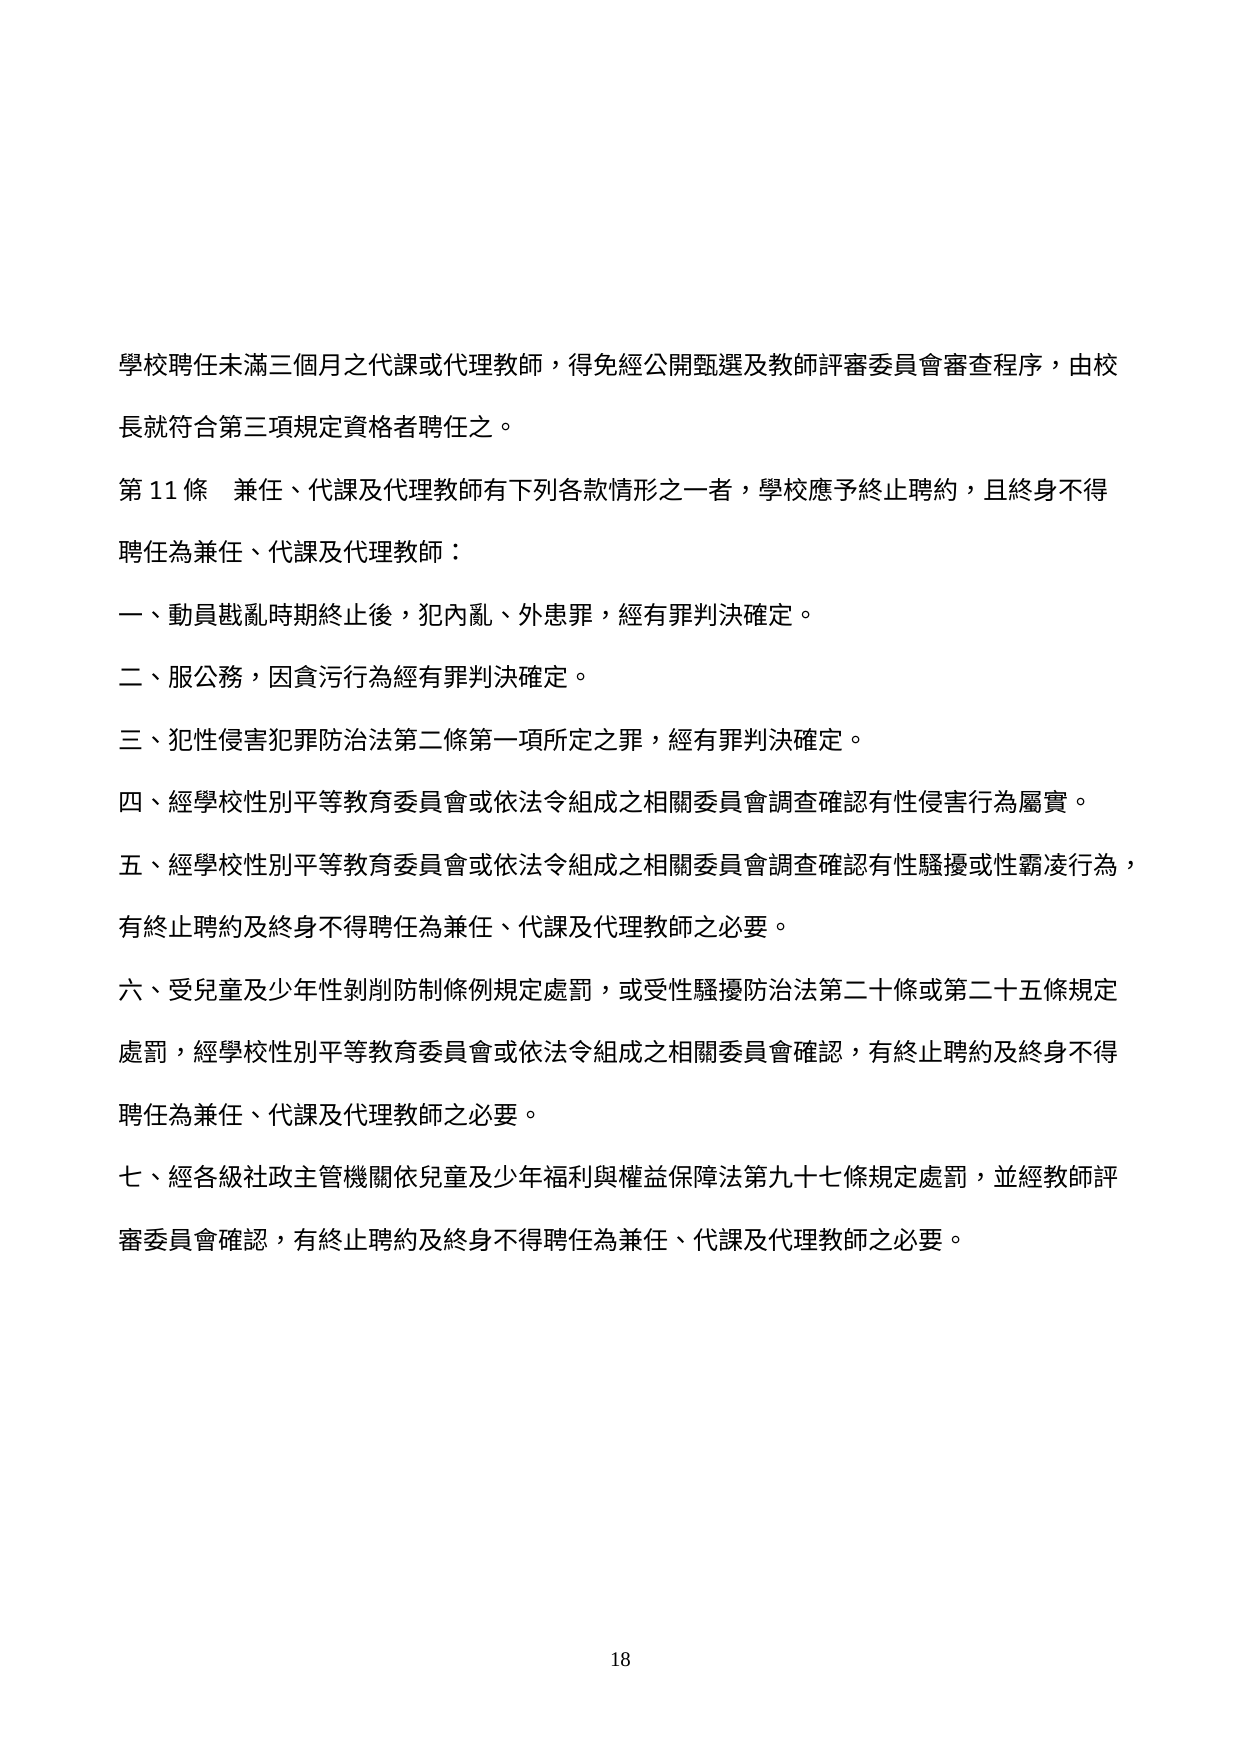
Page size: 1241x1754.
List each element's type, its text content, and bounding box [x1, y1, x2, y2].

text 學校聘任未滿三個月之代課或代理教師，得免經公開甄選及教師評審委員會審查程序，由校長就符合第三項規定資格者聘任之。 [118, 322, 1122, 447]
text 六、受兒童及少年性剝削防制條例規定處罰，或受性騷擾防治法第二十條或第二十五條規定處罰，經學校性別平等教育委員會或依法令組成之相關委員會確認，有終止聘約及終身不得聘任為兼任、代課及代理教師之必要。 [118, 947, 1122, 1134]
text 第11條 兼任、代課及代理教師有下列各款情形之一者，學校應予終止聘約，且終身不得聘任為兼任、代課及代理教師： [118, 447, 1122, 572]
text 七、經各級社政主管機關依兒童及少年福利與權益保障法第九十七條規定處罰，並經教師評審委員會確認，有終止聘約及終身不得聘任為兼任、代課及代理教師之必要。 [118, 1134, 1122, 1259]
text 四、經學校性別平等教育委員會或依法令組成之相關委員會調查確認有性侵害行為屬實。 [118, 759, 1122, 822]
text 三、犯性侵害犯罪防治法第二條第一項所定之罪，經有罪判決確定。 [118, 697, 1122, 759]
text 二、服公務，因貪污行為經有罪判決確定。 [118, 634, 1122, 697]
text 五、經學校性別平等教育委員會或依法令組成之相關委員會調查確認有性騷擾或性霸凌行為，有終止聘約及終身不得聘任為兼任、代課及代理教師之必要。 [118, 822, 1122, 947]
text 一、動員戡亂時期終止後，犯內亂、外患罪，經有罪判決確定。 [118, 572, 1122, 634]
